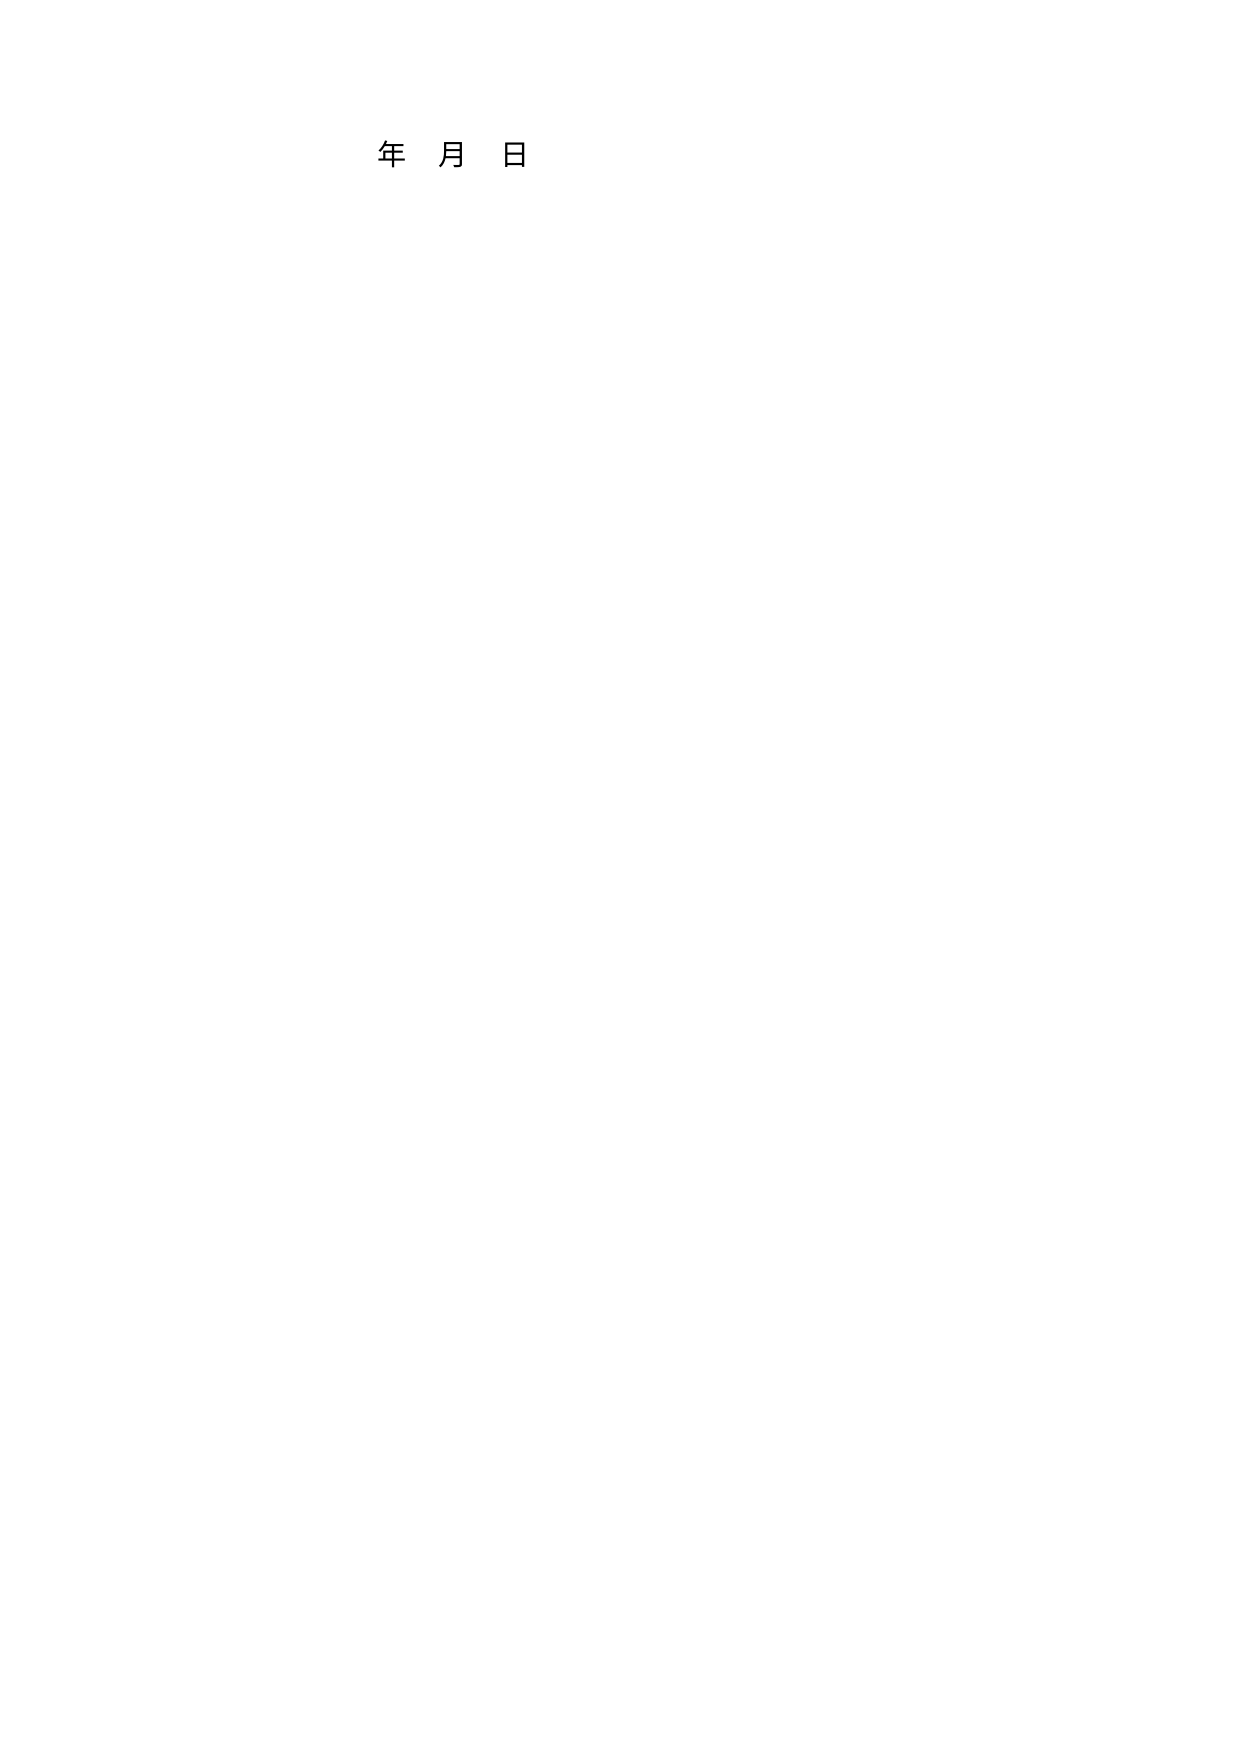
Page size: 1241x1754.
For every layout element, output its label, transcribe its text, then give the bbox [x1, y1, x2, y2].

text 年 月 日 [187, 131, 1144, 173]
